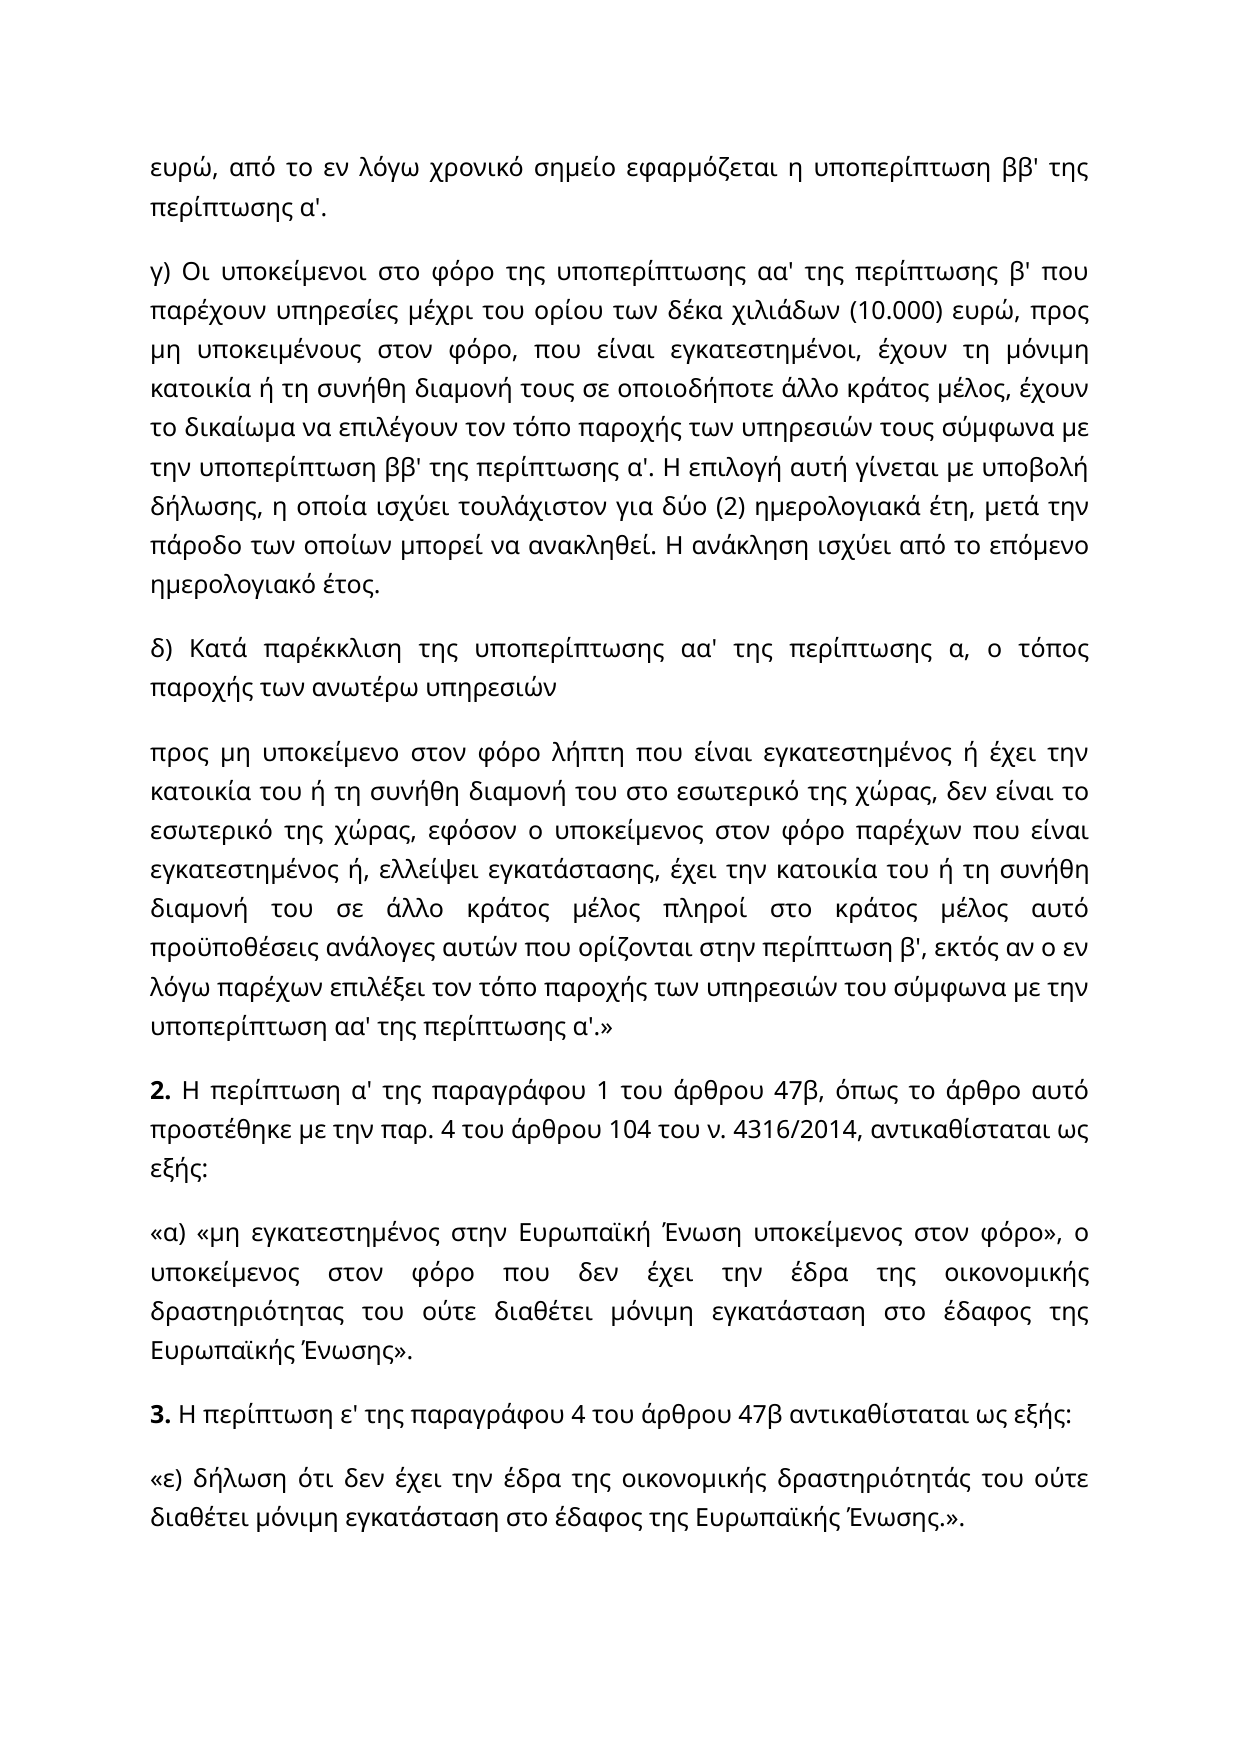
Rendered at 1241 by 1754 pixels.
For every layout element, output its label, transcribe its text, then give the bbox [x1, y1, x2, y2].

text γ) Οι υποκείμενοι στο φόρο της υποπερίπτωσης αα' της περίπτωσης β' που παρέχουν υπηρεσίες μέχρι του ορίου των δέκα χιλιάδων (10.000) ευρώ, προς μη υποκειμένους στον φόρο, που είναι εγκατεστημένοι, έχουν τη μόνιμη κατοικία ή τη συνήθη διαμονή τους σε οποιοδήποτε άλλο κράτος μέλος, έχουν το δικαίωμα να επιλέγουν τον τόπο παροχής των υπηρεσιών τους σύμφωνα με την υποπερίπτωση ββ' της περίπτωσης α'. Η επιλογή αυτή γίνεται με υποβολή δήλωσης, η οποία ισχύει τουλάχιστον για δύο (2) ημερολογιακά έτη, μετά την πάροδο των οποίων μπορεί να ανακληθεί. Η ανάκληση ισχύει από το επόμενο ημερολογιακό έτος. [150, 253, 1090, 601]
text «α) «μη εγκατεστημένος στην Ευρωπαϊκή Ένωση υποκείμενος στον φόρο», ο υποκείμενος στον φόρο που δεν έχει την έδρα της οικονομικής δραστηριότητας του ούτε διαθέτει μόνιμη εγκατάσταση στο έδαφος της Ευρωπαϊκής Ένωσης». [150, 1215, 1090, 1367]
text προς μη υποκείμενο στον φόρο λήπτη που είναι εγκατεστημένος ή έχει την κατοικία του ή τη συνήθη διαμονή του στο εσωτερικό της χώρας, δεν είναι το εσωτερικό της χώρας, εφόσον ο υποκείμενος στον φόρο παρέχων που είναι εγκατεστημένος ή, ελλείψει εγκατάστασης, έχει την κατοικία του ή τη συνήθη διαμονή του σε άλλο κράτος μέλος πληροί στο κράτος μέλος αυτό προϋποθέσεις ανάλογες αυτών που ορίζονται στην περίπτωση β', εκτός αν ο εν λόγω παρέχων επιλέξει τον τόπο παροχής των υπηρεσιών του σύμφωνα με την υποπερίπτωση αα' της περίπτωσης α'.» [150, 734, 1090, 1042]
text δ) Κατά παρέκκλιση της υποπερίπτωσης αα' της περίπτωσης α, ο τόπος παροχής των ανωτέρω υπηρεσιών [150, 631, 1090, 704]
text ευρώ, από το εν λόγω χρονικό σημείο εφαρμόζεται η υποπερίπτωση ββ' της περίπτωσης α'. [150, 150, 1090, 223]
text «ε) δήλωση ότι δεν έχει την έδρα της οικονομικής δραστηριότητάς του ούτε διαθέτει μόνιμη εγκατάσταση στο έδαφος της Ευρωπαϊκής Ένωσης.». [150, 1461, 1090, 1534]
text 3. Η περίπτωση ε' της παραγράφου 4 του άρθρου 47β αντικαθίσταται ως εξής: [150, 1397, 1090, 1431]
text 2. Η περίπτωση α' της παραγράφου 1 του άρθρου 47β, όπως το άρθρο αυτό προστέθηκε με την παρ. 4 του άρθρου 104 του ν. 4316/2014, αντικαθίσταται ως εξής: [150, 1072, 1090, 1185]
